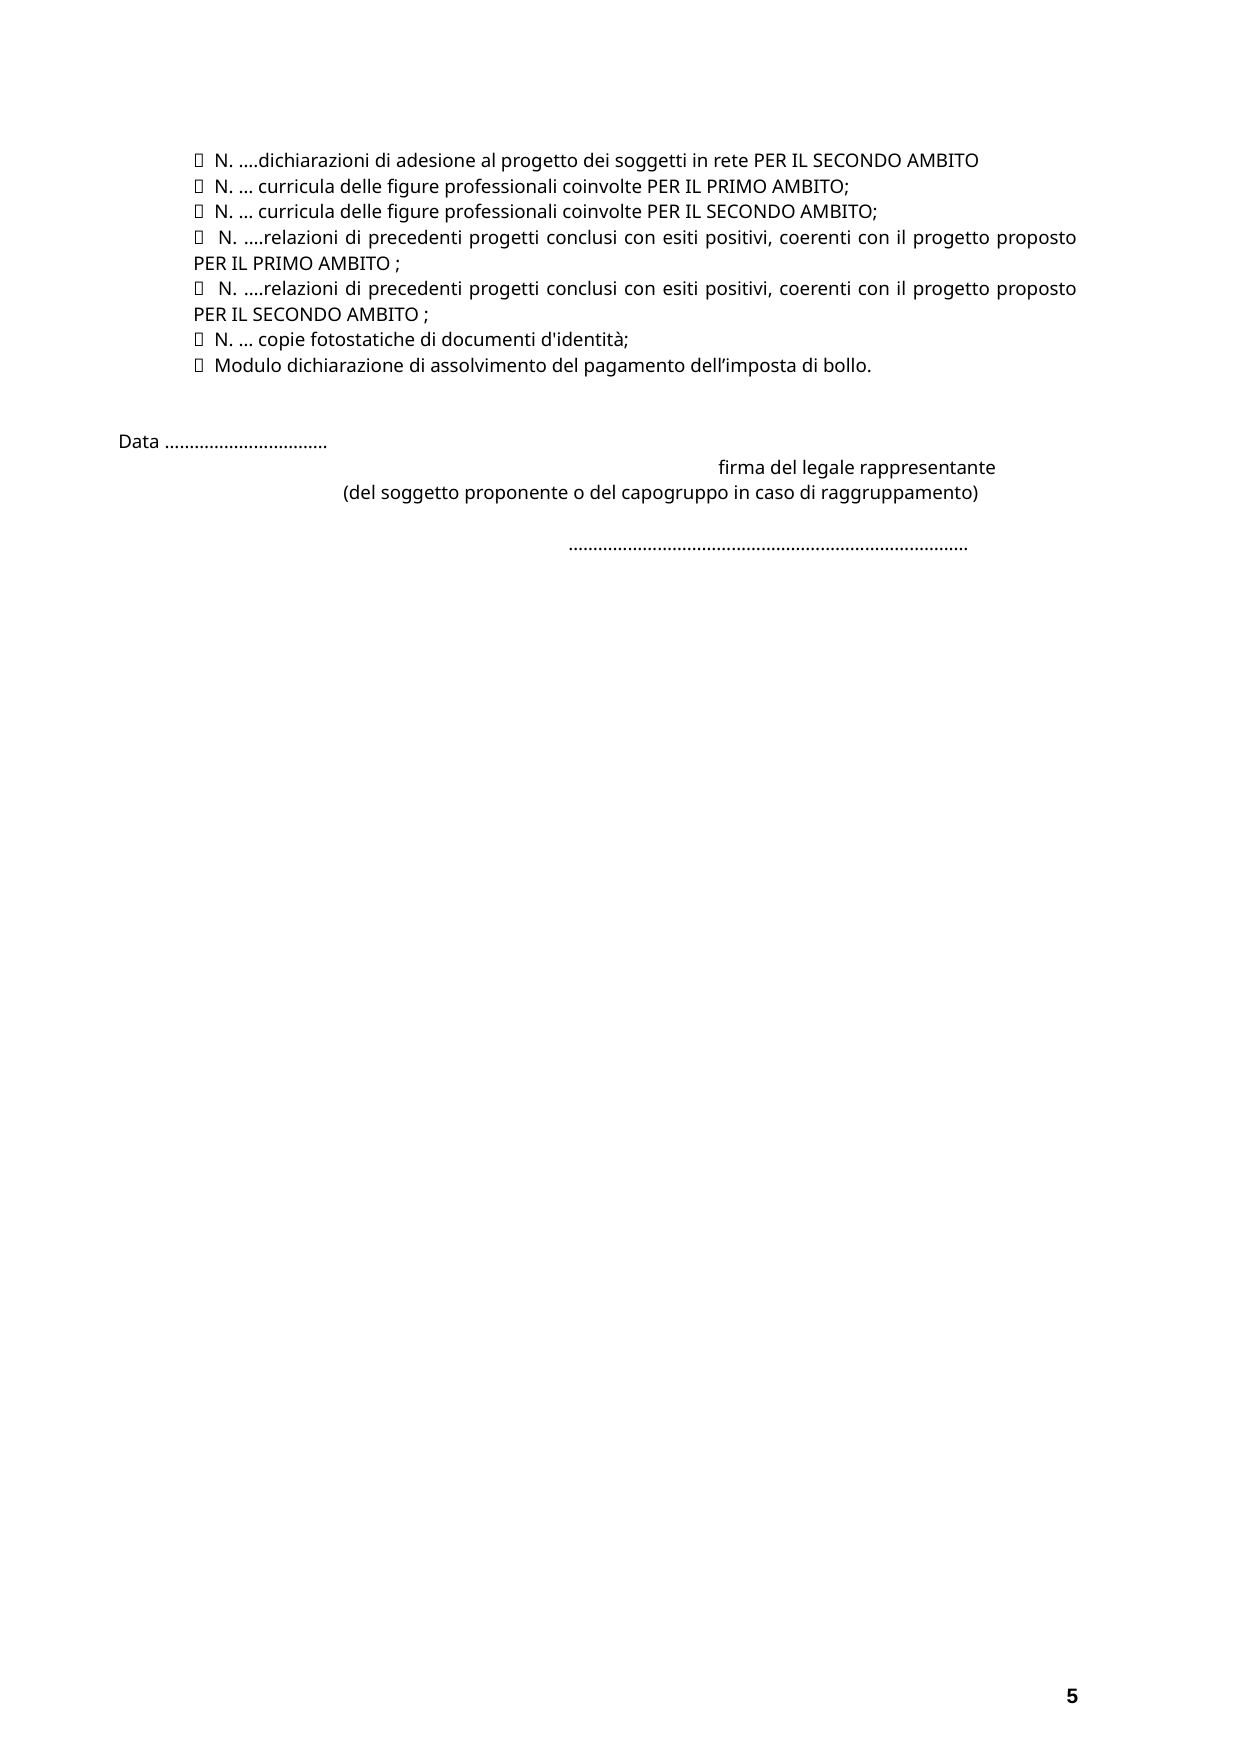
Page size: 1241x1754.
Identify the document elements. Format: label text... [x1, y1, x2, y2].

list  N. ….dichiarazioni di adesione al progetto dei soggetti in rete PER IL SECONDO AMBITO [156, 148, 1078, 173]
text Data …………………………… [118, 428, 1078, 454]
list  N. … curricula delle figure professionali coinvolte PER IL PRIMO AMBITO; [156, 173, 1078, 199]
list  N. … curricula delle figure professionali coinvolte PER IL SECONDO AMBITO; [156, 199, 1078, 224]
list  N. … copie fotostatiche di documenti d'identità; [156, 326, 1078, 352]
list  N. ….relazioni di precedenti progetti conclusi con esiti positivi, coerenti con il progetto proposto PER IL PRIMO AMBITO ; [156, 224, 1078, 275]
list  N. ….relazioni di precedenti progetti conclusi con esiti positivi, coerenti con il progetto proposto PER IL SECONDO AMBITO ; [156, 275, 1078, 326]
text firma del legale rappresentante [118, 454, 1078, 479]
text ……………………………………………………………………… [118, 531, 1078, 556]
text (del soggetto proponente o del capogruppo in caso di raggruppamento) [118, 479, 1078, 505]
list  Modulo dichiarazione di assolvimento del pagamento dell’imposta di bollo. [156, 352, 1078, 377]
